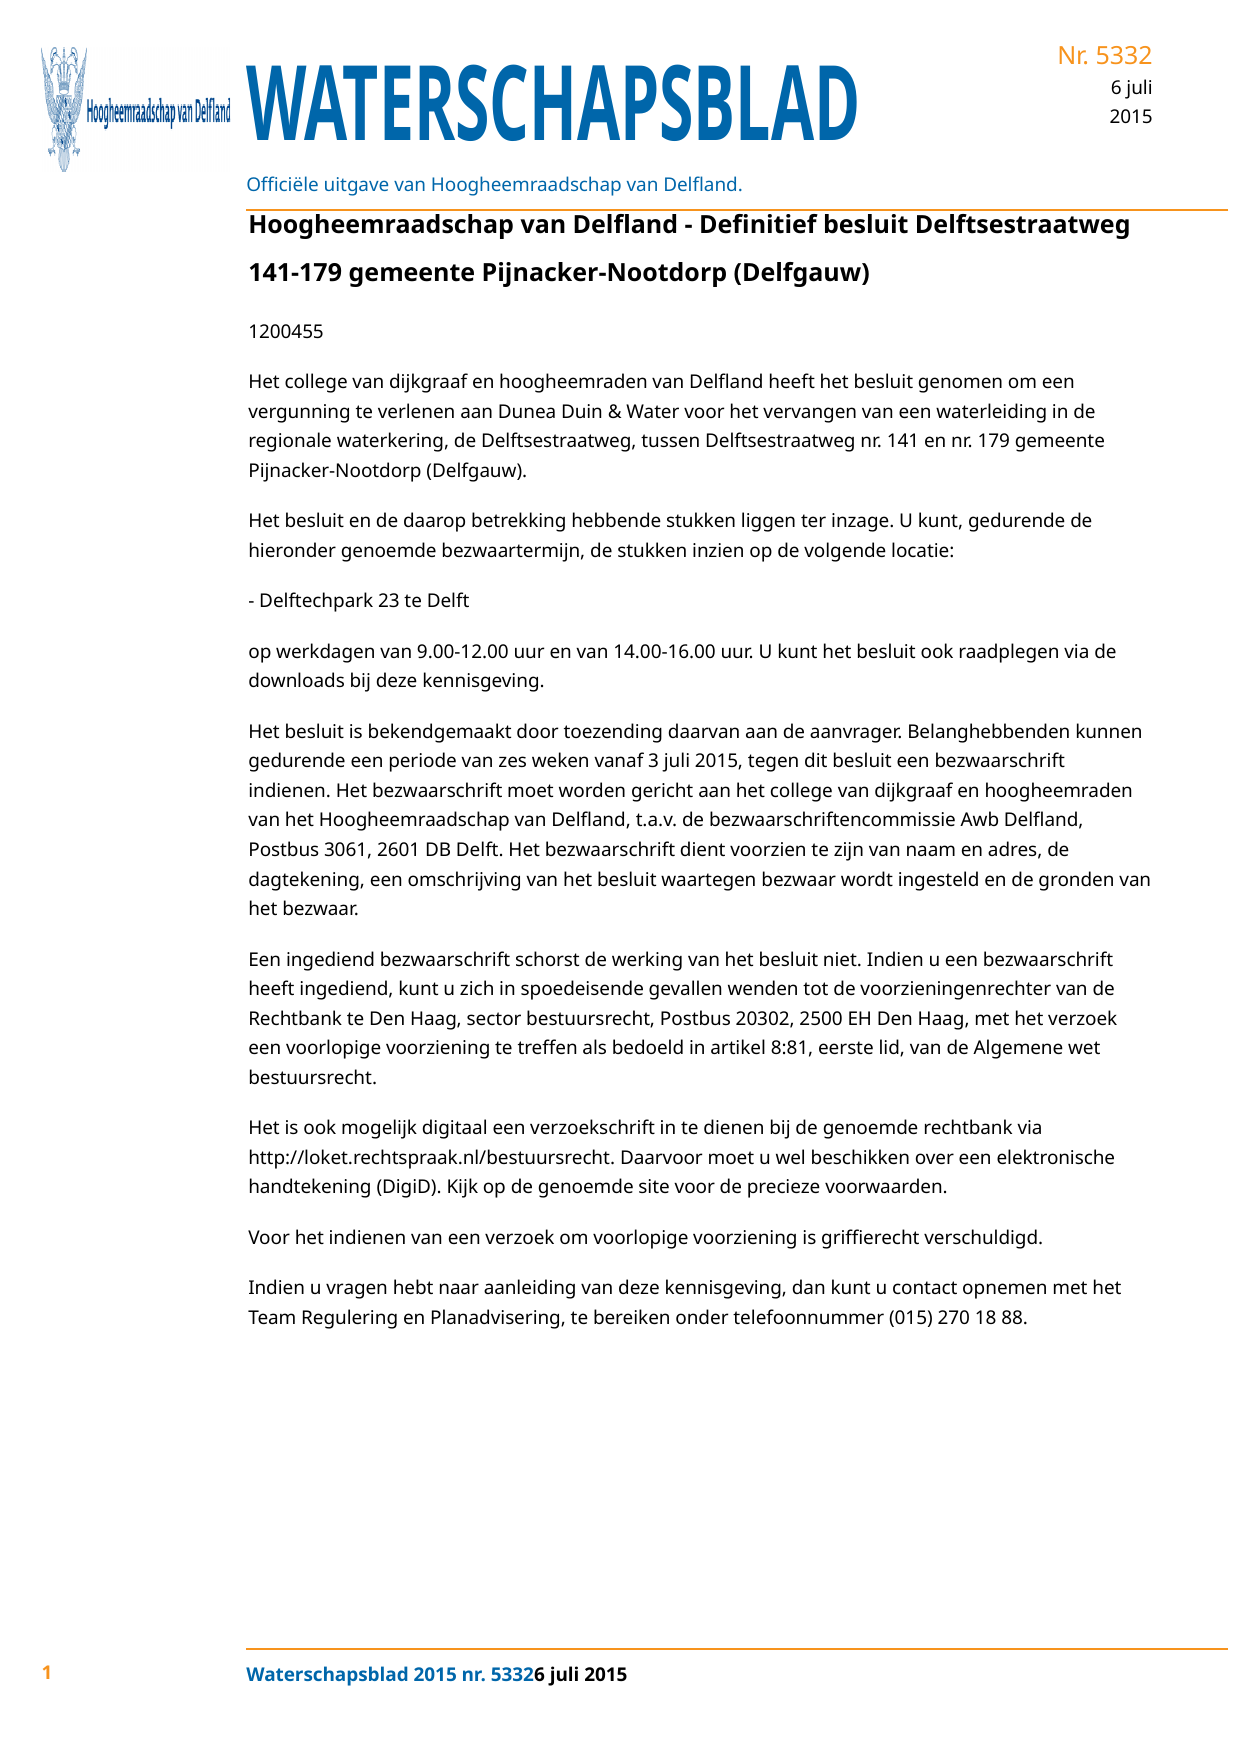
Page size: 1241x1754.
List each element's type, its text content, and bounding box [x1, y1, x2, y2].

picture [41, 47, 231, 172]
text Een ingediend bezwaarschrift schorst de werking van het besluit niet. Indien u een bezwaarschrift heeft ingediend, kunt u zich in spoedeisende gevallen wenden tot de voorzieningenrechter van de Rechtbank te Den Haag, sector bestuursrecht, Postbus 20302, 2500 EH Den Haag, met het verzoek een voorlopige voorziening te treffen als bedoeld in artikel 8:81, eerste lid, van de Algemene wet bestuursrecht. [248, 946, 1152, 1090]
text Het besluit is bekendgemaakt door toezending daarvan aan de aanvrager. Belanghebbenden kunnen gedurende een periode van zes weken vanaf 3 juli 2015, tegen dit besluit een bezwaarschrift indienen. Het bezwaarschrift moet worden gericht aan het college van dijkgraaf en hoogheemraden van het Hoogheemraadschap van Delfland, t.a.v. de bezwaarschriftencommissie Awb Delfland, Postbus 3061, 2601 DB Delft. Het bezwaarschrift dient voorzien te zijn van naam en adres, de dagtekening, een omschrijving van het besluit waartegen bezwaar wordt ingesteld en de gronden van het bezwaar. [248, 718, 1152, 921]
text - Delftechpark 23 te Delft [248, 587, 1152, 613]
text Indien u vragen hebt naar aanleiding van deze kennisgeving, dan kunt u contact opnemen met het Team Regulering en Planadvisering, te bereiken onder telefoonnummer (015) 270 18 88. [248, 1274, 1152, 1330]
text Het is ook mogelijk digitaal een verzoekschrift in te dienen bij de genoemde rechtbank via http://loket.rechtspraak.nl/bestuursrecht. Daarvoor moet u wel beschikken over een elektronische handtekening (DigiD). Kijk op de genoemde site voor de precieze voorwaarden. [248, 1114, 1152, 1199]
text Het besluit en de daarop betrekking hebbende stukken liggen ter inzage. U kunt, gedurende de hieronder genoemde bezwaartermijn, de stukken inzien op de volgende locatie: [248, 507, 1152, 563]
text Het college van dijkgraaf en hoogheemraden van Delfland heeft het besluit genomen om een vergunning te verlenen aan Dunea Duin & Water voor het vervangen van een waterleiding in de regionale waterkering, de Delftsestraatweg, tussen Delftsestraatweg nr. 141 en nr. 179 gemeente Pijnacker-Nootdorp (Delfgauw). [248, 368, 1152, 483]
text 1200455 [248, 318, 1152, 344]
text Hoogheemraadschap van Delfland - Definitief besluit Delftsestraatweg 141-179 gemeente Pijnacker-Nootdorp (Delfgauw) [248, 211, 1152, 288]
text Voor het indienen van een verzoek om voorlopige voorziening is griffierecht verschuldigd. [248, 1224, 1152, 1250]
text op werkdagen van 9.00-12.00 uur en van 14.00-16.00 uur. U kunt het besluit ook raadplegen via de downloads bij deze kennisgeving. [248, 638, 1152, 693]
